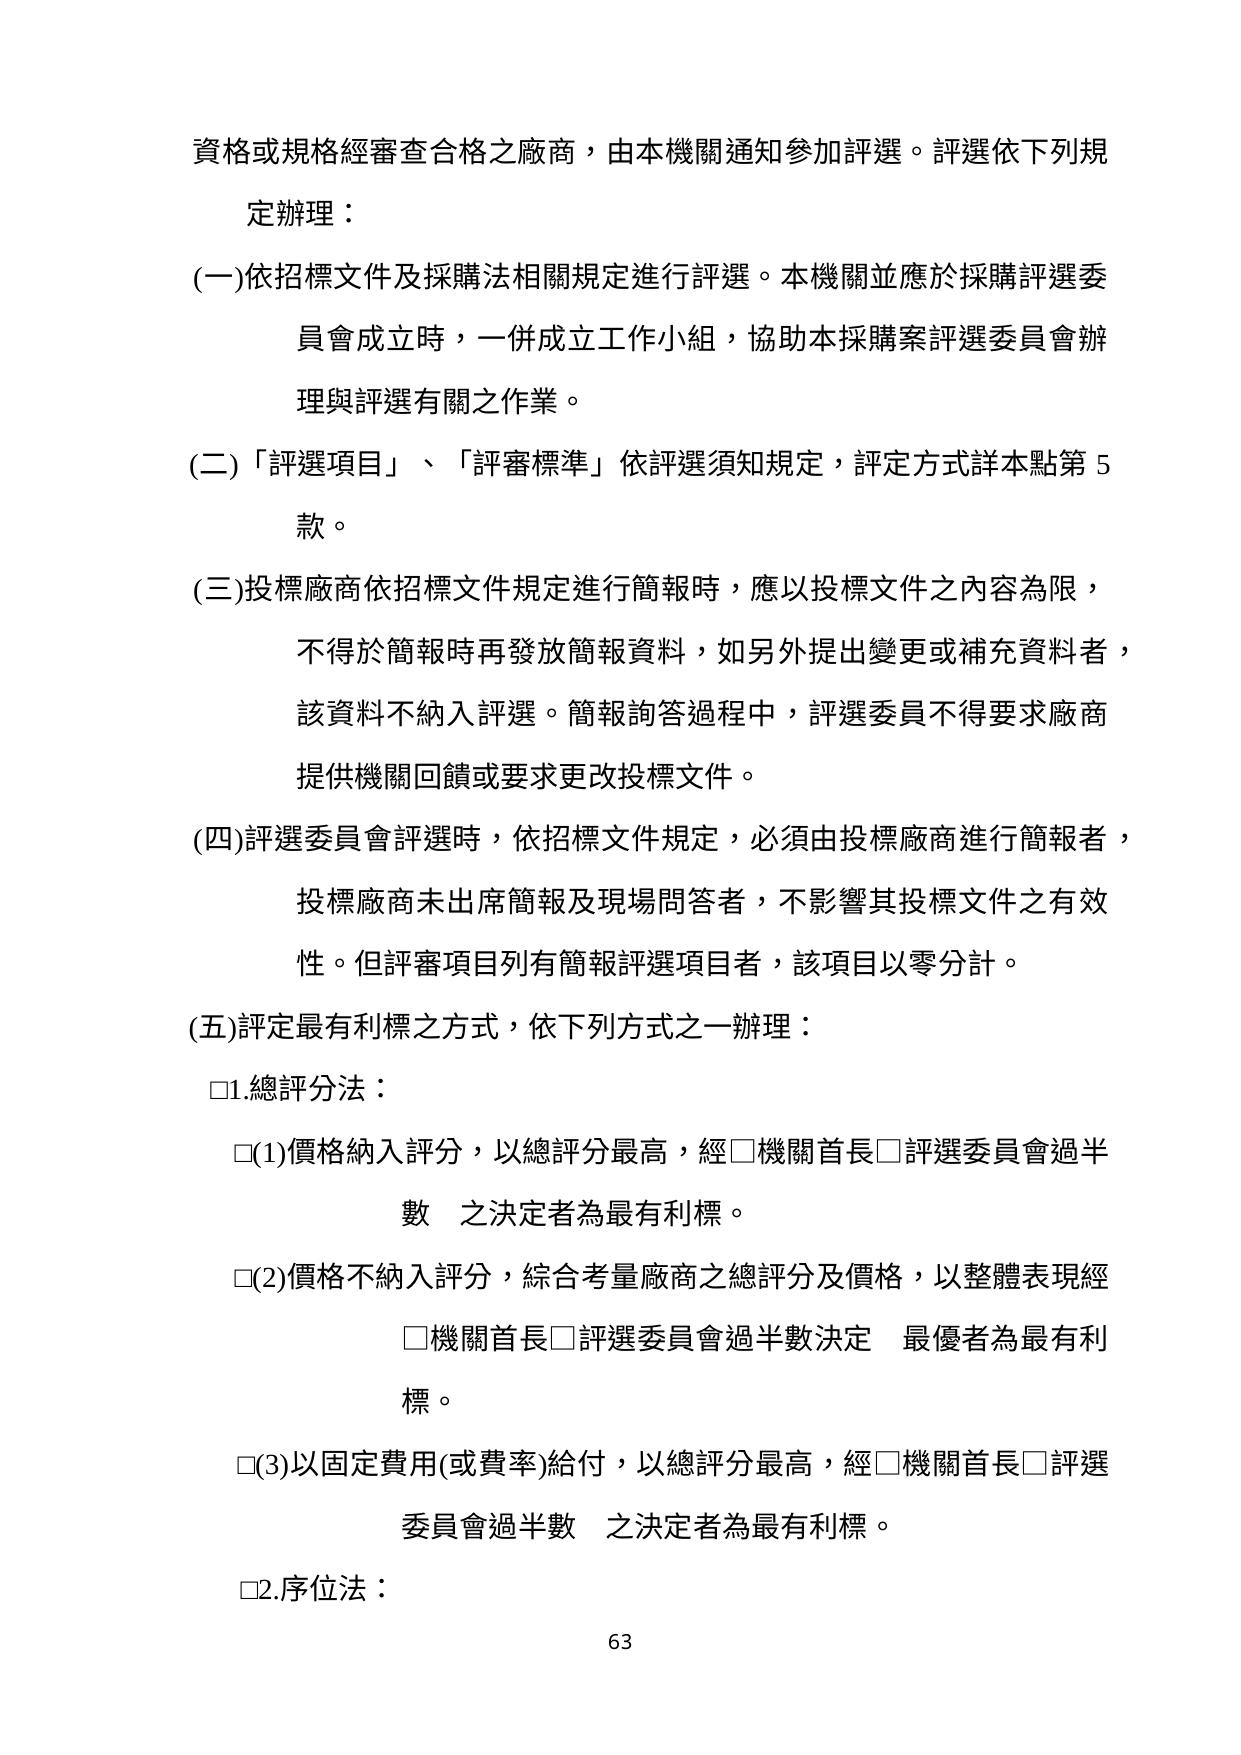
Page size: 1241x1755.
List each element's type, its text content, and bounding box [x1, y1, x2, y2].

text 資格或規格經審查合格之廠商，由本機關通知參加評選。評選依下列規定辦理： [130, 108, 1110, 233]
text (二)「評選項目」、「評審標準」依評選須知規定，評定方式詳本點第5款。 [130, 420, 1110, 545]
text □(3)以固定費用(或費率)給付，以總評分最高，經□機關首長□評選委員會過半數 之決定者為最有利標。 [130, 1420, 1110, 1545]
text □(1)價格納入評分，以總評分最高，經□機關首長□評選委員會過半數 之決定者為最有利標。 [130, 1108, 1110, 1233]
text □(2)價格不納入評分，綜合考量廠商之總評分及價格，以整體表現經□機關首長□評選委員會過半數決定 最優者為最有利標。 [130, 1233, 1110, 1420]
text (五)評定最有利標之方式，依下列方式之一辦理： [130, 983, 1110, 1045]
text (四)評選委員會評選時，依招標文件規定，必須由投標廠商進行簡報者，投標廠商未出席簡報及現場問答者，不影響其投標文件之有效性。但評審項目列有簡報評選項目者，該項目以零分計。 [130, 795, 1110, 983]
text □2.序位法： [189, 1545, 1110, 1608]
text (一)依招標文件及採購法相關規定進行評選。本機關並應於採購評選委員會成立時，一併成立工作小組，協助本採購案評選委員會辦理與評選有關之作業。 [130, 233, 1110, 420]
text □1.總評分法： [130, 1045, 1110, 1108]
text (三)投標廠商依招標文件規定進行簡報時，應以投標文件之內容為限，不得於簡報時再發放簡報資料，如另外提出變更或補充資料者，該資料不納入評選。簡報詢答過程中，評選委員不得要求廠商提供機關回饋或要求更改投標文件。 [130, 545, 1110, 795]
